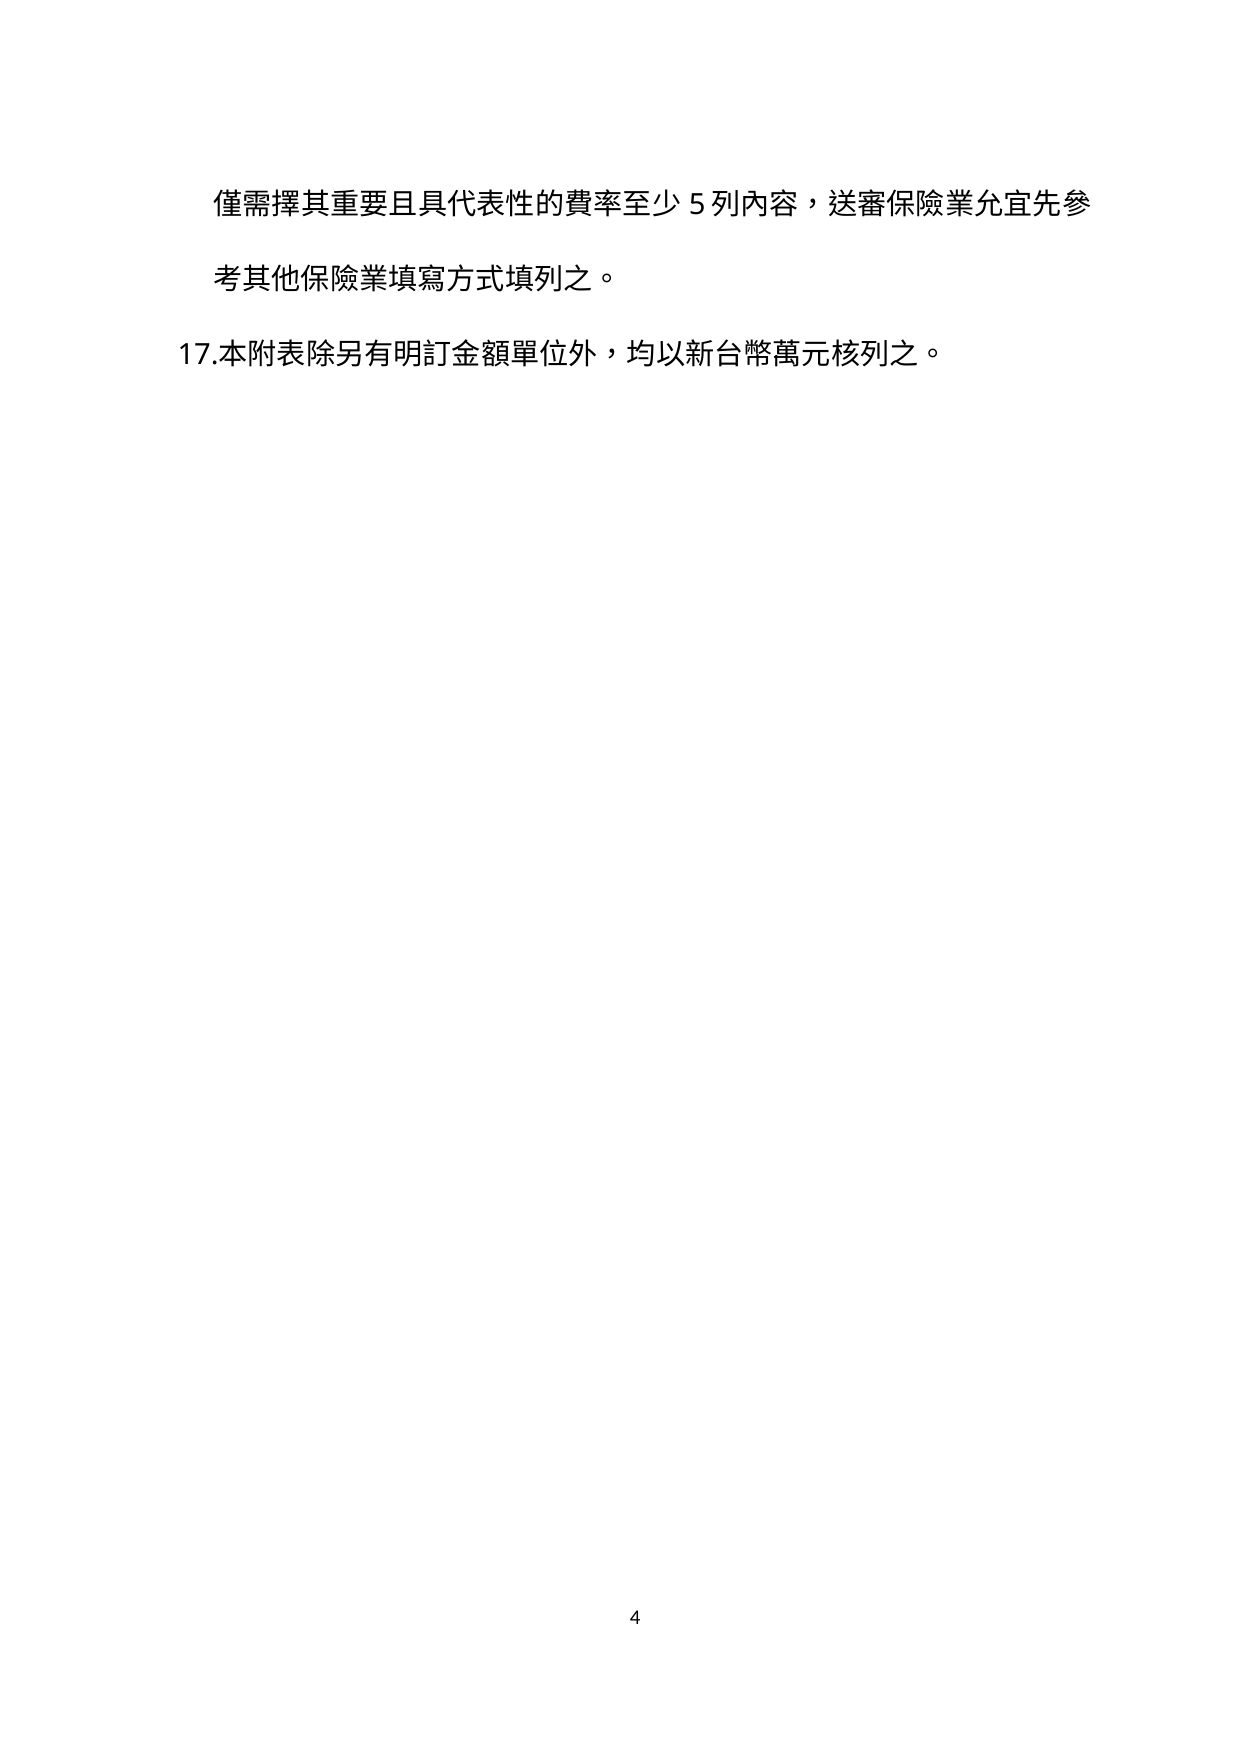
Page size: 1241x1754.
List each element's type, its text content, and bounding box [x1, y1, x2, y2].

text 僅需擇其重要且具代表性的費率至少5列內容，送審保險業允宜先參考其他保險業填寫方式填列之。 [177, 164, 1092, 314]
text 17.本附表除另有明訂金額單位外，均以新台幣萬元核列之。 [177, 314, 1092, 389]
